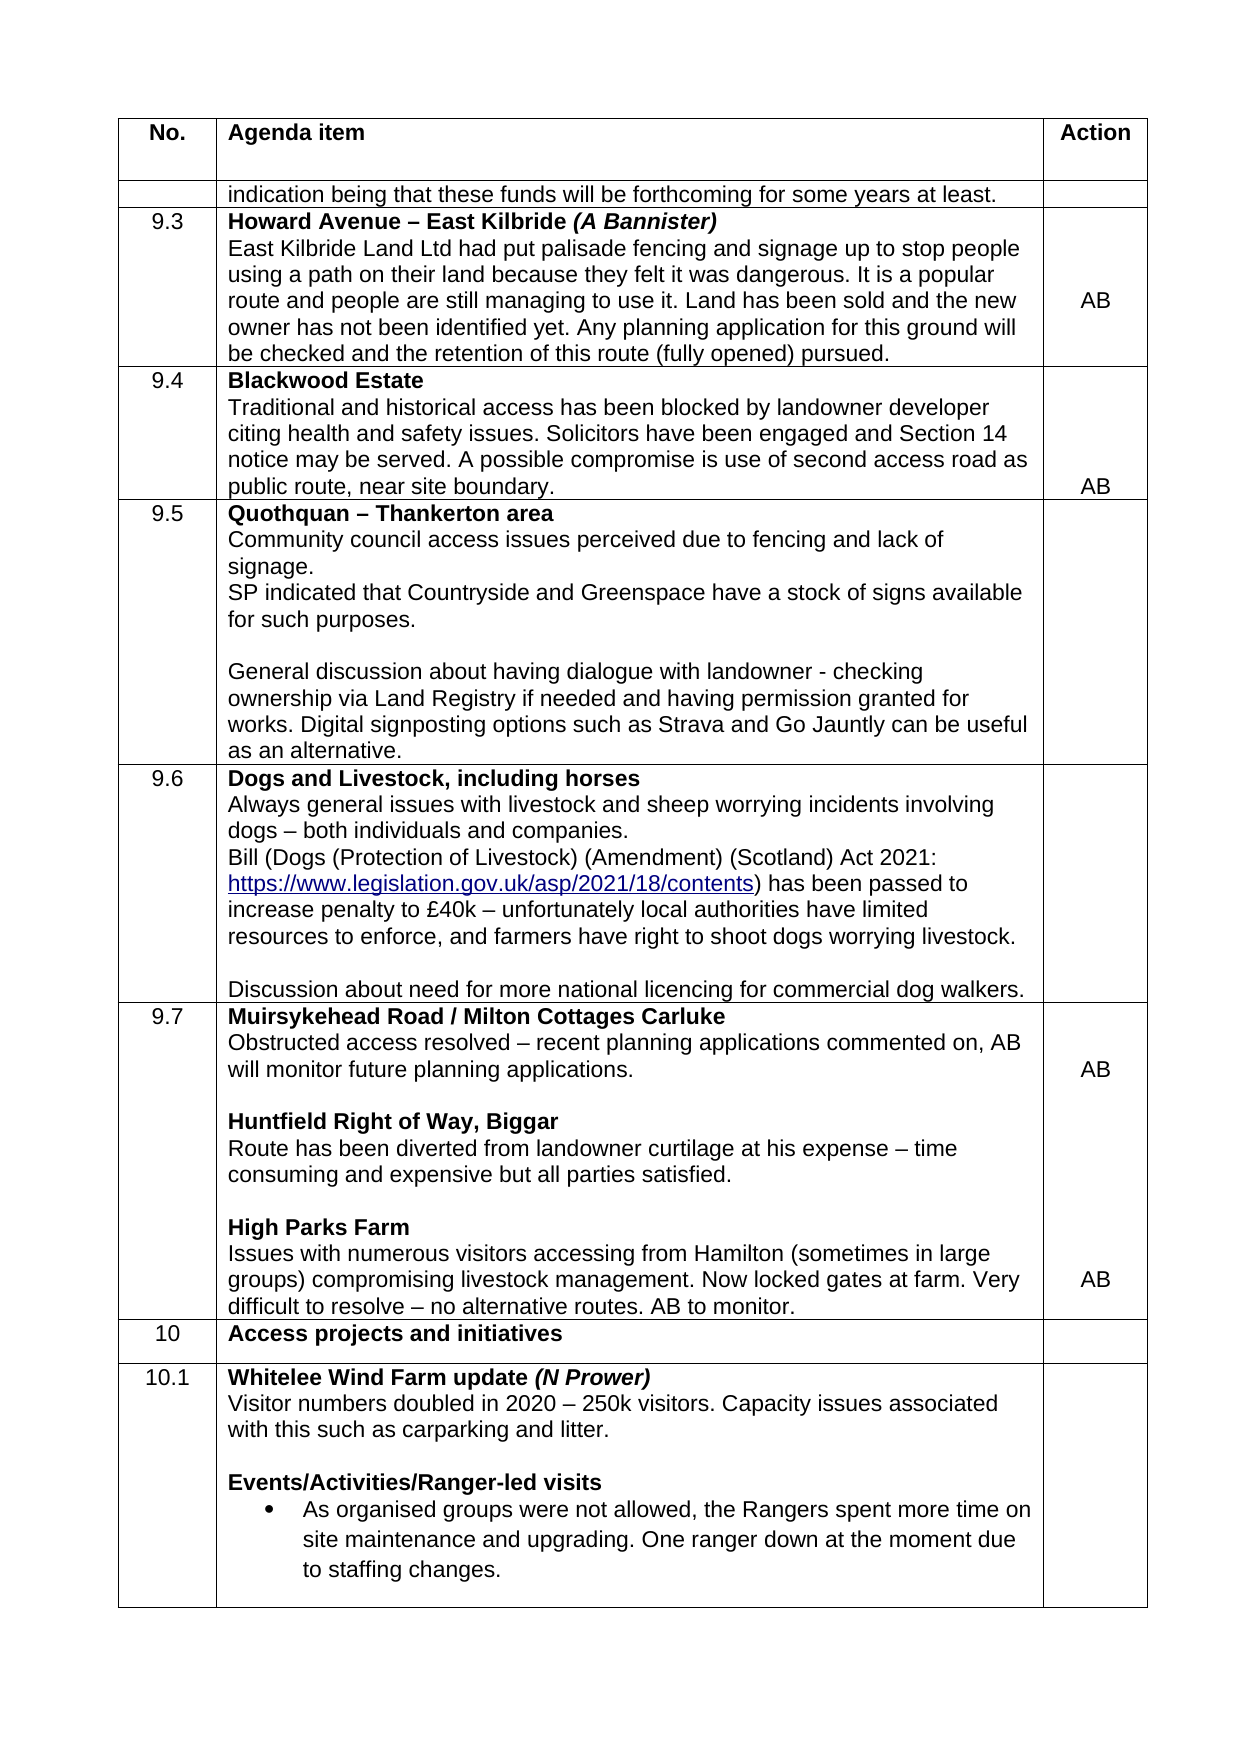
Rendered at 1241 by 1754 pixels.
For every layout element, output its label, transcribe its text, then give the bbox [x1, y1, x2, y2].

table_cell 10 [119, 1320, 216, 1363]
table_cell 10.1 [119, 1364, 216, 1607]
table_cell Dogs and Livestock, including horses Always general issues with livestock and sheep worrying incidents involving dogs – both individuals and companies. Bill (Dogs (Protection of Livestock) (Amendment) (Scotland) Act 2021: https://www.legislation.gov.uk/asp/2021/18/contents) has been passed to increase penalty to £40k – unfortunately local authorities have limited resources to enforce, and farmers have right to shoot dogs worrying livestock. Discussion about need for more national licencing for commercial dog walkers. [217, 765, 1043, 1002]
table_cell Muirsykehead Road / Milton Cottages Carluke Obstructed access resolved – recent planning applications commented on, AB will monitor future planning applications. Huntfield Right of Way, Biggar Route has been diverted from landowner curtilage at his expense – time consuming and expensive but all parties satisfied. High Parks Farm Issues with numerous visitors accessing from Hamilton (sometimes in large groups) compromising livestock management. Now locked gates at farm. Very difficult to resolve – no alternative routes. AB to monitor. [217, 1003, 1043, 1319]
table_header Action [1044, 119, 1147, 180]
table_cell Blackwood Estate Traditional and historical access has been blocked by landowner developer citing health and safety issues. Solicitors have been engaged and Section 14 notice may be served. A possible compromise is use of second access road as public route, near site boundary. [217, 367, 1043, 499]
table_cell [119, 181, 216, 207]
table_cell Whitelee Wind Farm update (N Prower) Visitor numbers doubled in 2020 – 250k visitors. Capacity issues associated with this such as carparking and litter. Events/Activities/Ranger-led visits As organised groups were not allowed, the Rangers spent more time on site maintenance and upgrading. One ranger down at the moment due to staffing changes. Site hosted a number of visits during COP26 Schools, groups and public events have now resumed, rangers are also running various groups such as Stroller Striders and a new Veteran group 2022 event guide available Cycle hire: social enterprise Cycle Station pulled out in 2018 and not replaced. Currently looking at potential replacements. 2 off-road wheelchairs are still available although not on a hire basis. Works and Access Work on-going on further signage and maps. Ardochrig car park work should begin soon subject to legal agreements Go-ahead had been given for some limited upgrading works on Forestry Commission (Forestry and Land Scotland) land – e.g., new gates, signage Visitor Centre – has been closed for some time due to essential maintenance. [217, 1364, 1043, 1607]
table_cell indication being that these funds will be forthcoming for some years at least. [217, 181, 1043, 207]
table_cell Access projects and initiatives [217, 1320, 1043, 1363]
table_cell [1044, 765, 1147, 1002]
table_cell [1044, 181, 1147, 207]
table_cell 9.6 [119, 765, 216, 1002]
table_cell 9.5 [119, 500, 216, 764]
table_header Agenda item [217, 119, 1043, 180]
table_cell Quothquan – Thankerton area Community council access issues perceived due to fencing and lack of signage. SP indicated that Countryside and Greenspace have a stock of signs available for such purposes. General discussion about having dialogue with landowner - checking ownership via Land Registry if needed and having permission granted for works. Digital signposting options such as Strava and Go Jauntly can be useful as an alternative. [217, 500, 1043, 764]
table_cell AB [1044, 367, 1147, 499]
table_cell 9.7 [119, 1003, 216, 1319]
table_cell AB [1044, 208, 1147, 366]
table_cell [1044, 500, 1147, 764]
table_cell [1044, 1364, 1147, 1607]
table_header No. [119, 119, 216, 180]
table_cell AB AB [1044, 1003, 1147, 1319]
table_cell 9.3 [119, 208, 216, 366]
table_cell Howard Avenue – East Kilbride (A Bannister) East Kilbride Land Ltd had put palisade fencing and signage up to stop people using a path on their land because they felt it was dangerous. It is a popular route and people are still managing to use it. Land has been sold and the new owner has not been identified yet. Any planning application for this ground will be checked and the retention of this route (fully opened) pursued. [217, 208, 1043, 366]
table_cell 9.4 [119, 367, 216, 499]
table_cell [1044, 1320, 1147, 1363]
